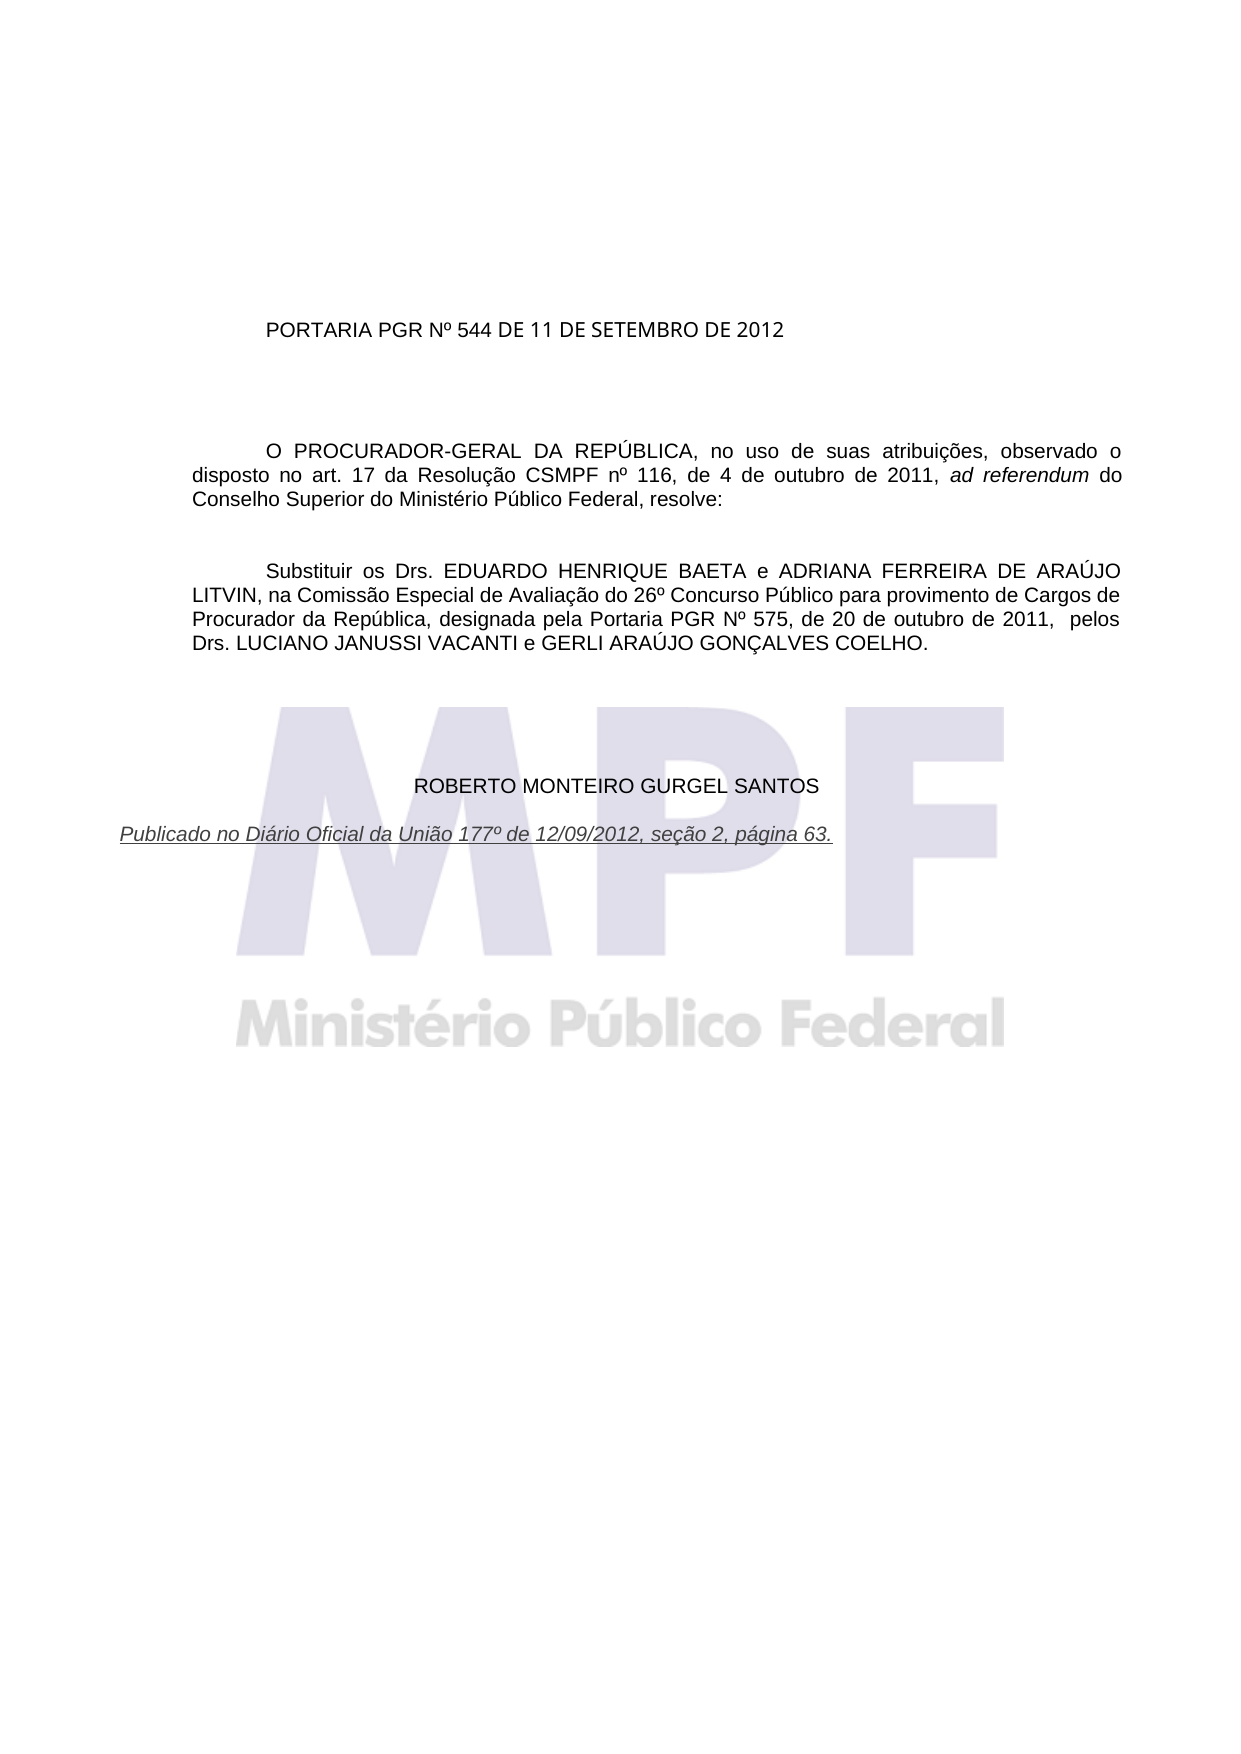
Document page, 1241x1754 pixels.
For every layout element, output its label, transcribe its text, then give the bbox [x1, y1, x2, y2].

text O PROCURADOR-GERAL DA REPÚBLICA, no uso de suas atribuições, observado o disposto no art. 17 da Resolução CSMPF nº 116, de 4 de outubro de 2011, ad referendum do Conselho Superior do Ministério Público Federal, resolve: [192, 439, 1122, 511]
picture [236, 798, 1004, 822]
text Substituir os Drs. EDUARDO HENRIQUE BAETA e ADRIANA FERREIRA DE ARAÚJO LITVIN, na Comissão Especial de Avaliação do 26º Concurso Público para provimento de Cargos de Procurador da República, designada pela Portaria PGR Nº 575, de 20 de outubro de 2011, pelos Drs. LUCIANO JANUSSI VACANTI e GERLI ARAÚJO GONÇALVES COELHO. [192, 559, 1122, 654]
text ROBERTO MONTEIRO GURGEL SANTOS [192, 774, 1122, 798]
picture [236, 707, 1004, 774]
picture [236, 846, 1004, 1047]
text PORTARIA PGR Nº 544 DE 11 DE SETEMBRO DE 2012 [192, 315, 1122, 343]
text Publicado no Diário Oficial da União 177º de 12/09/2012, seção 2, página 63. [118, 822, 1122, 846]
